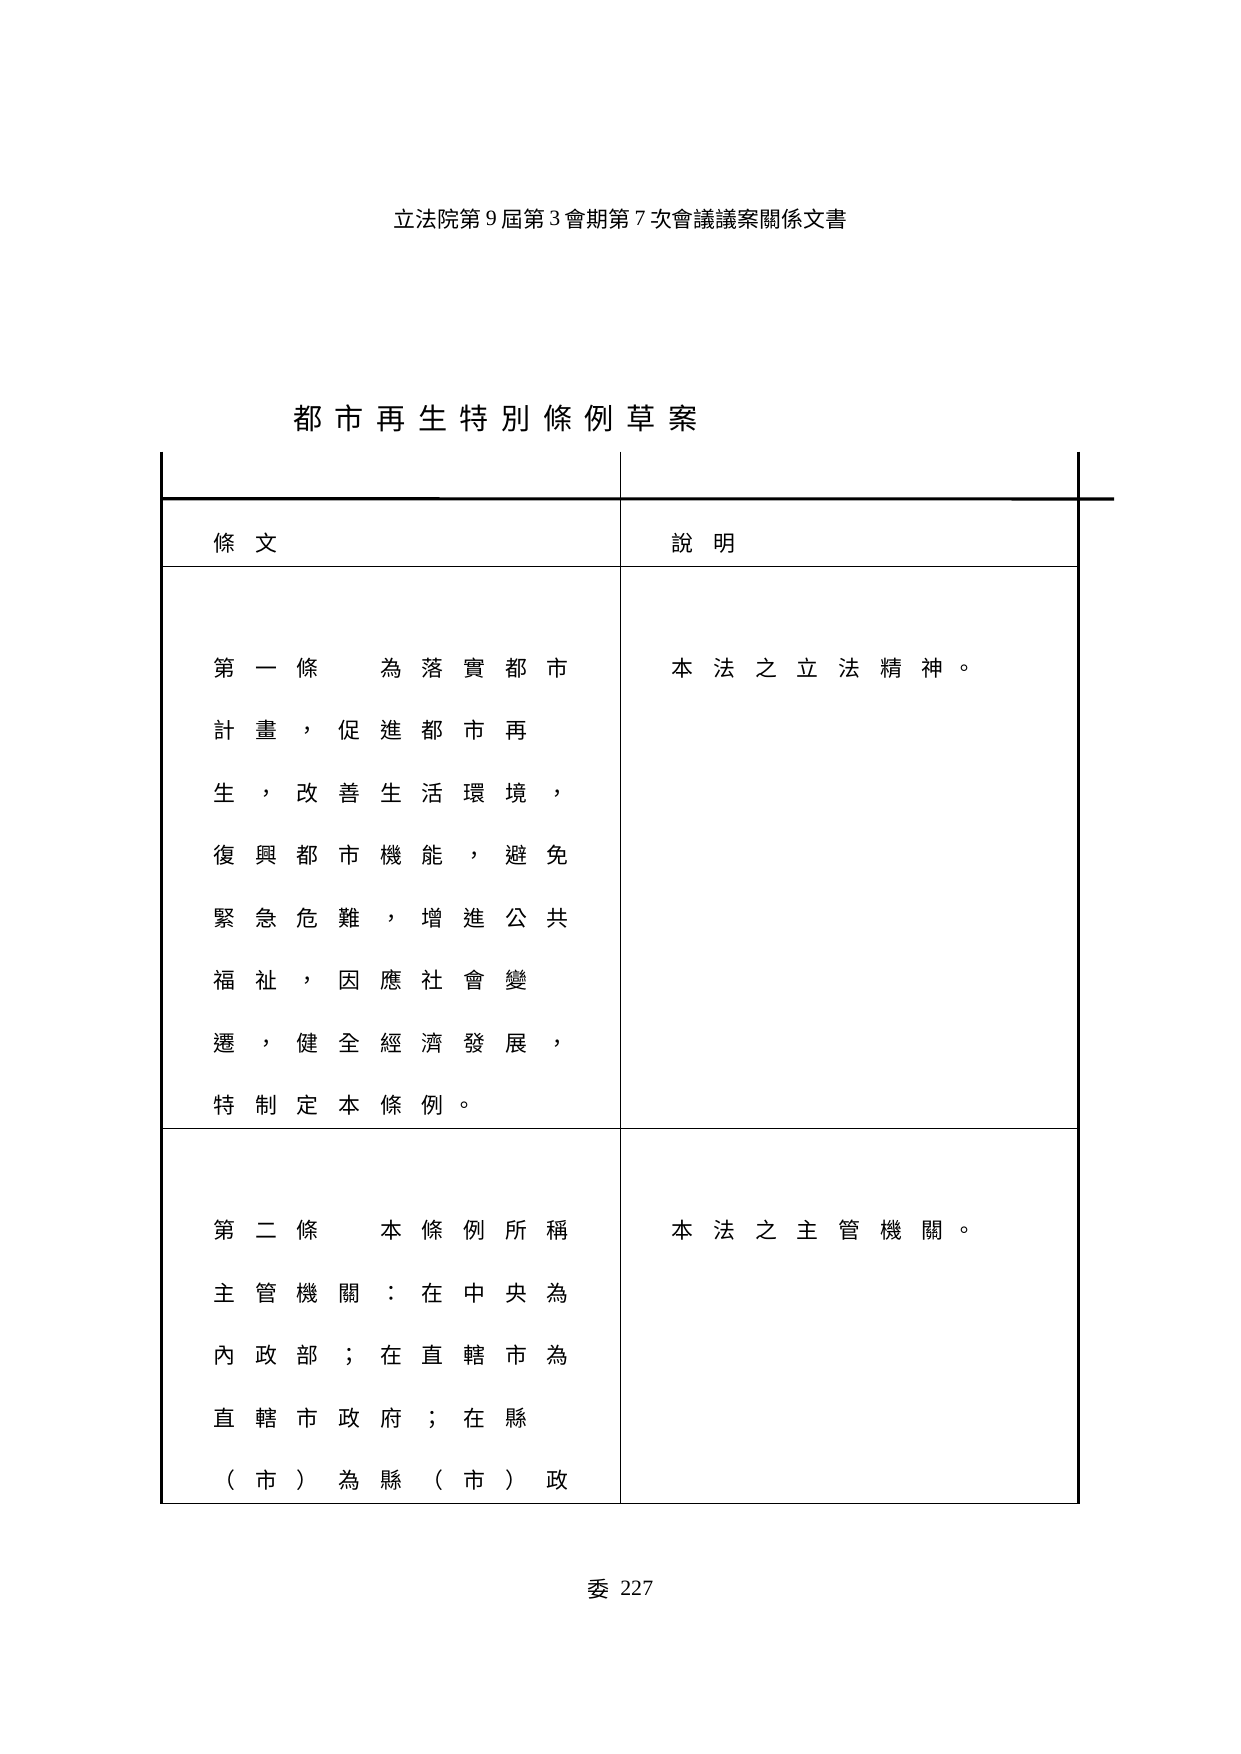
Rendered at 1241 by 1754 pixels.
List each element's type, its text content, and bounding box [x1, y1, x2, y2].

table_cell 本法之主管機關。 [621, 1129, 1077, 1503]
table_cell 第一條 為落實都市計畫，促進都市再生，改善生活環境，復興都市機能，避免緊急危難，增進公共福祉，因應社會變遷，健全經濟發展，特制定本條例。 [163, 567, 620, 1128]
table_cell 條文 [163, 501, 620, 566]
table_cell [621, 452, 1077, 497]
table_cell 第二條 本條例所稱主管機關：在中央為內政部；在直轄市為直轄市政府；在縣（市）為縣（市）政 [163, 1129, 620, 1503]
table_cell [163, 452, 620, 497]
table_header 都市再生特別條例草案 [162, 313, 1078, 452]
table_cell 說明 [621, 501, 1077, 566]
table_cell 本法之立法精神。 [621, 567, 1077, 1128]
